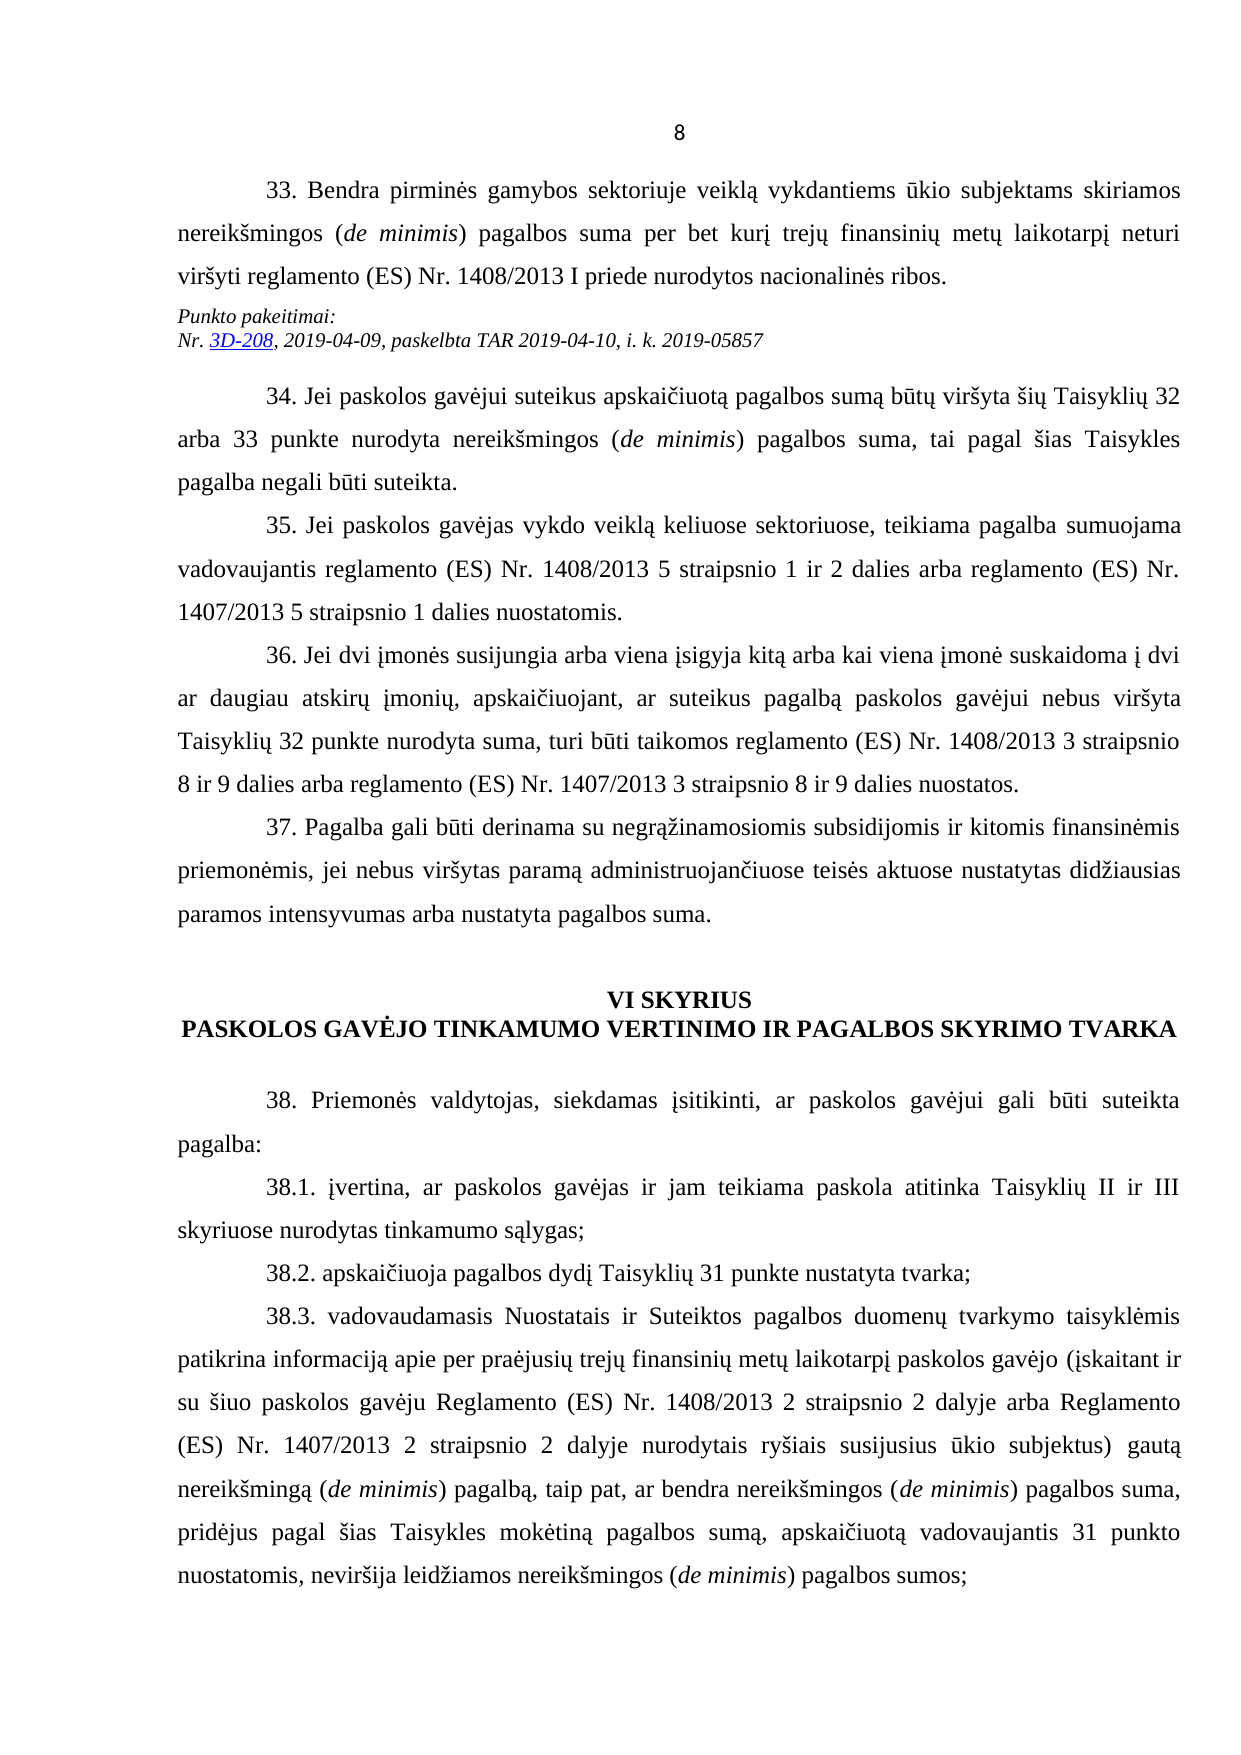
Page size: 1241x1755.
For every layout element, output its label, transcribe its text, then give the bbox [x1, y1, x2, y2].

text VI SKYRIUS [177, 985, 1181, 1014]
text 36. Jei dvi įmonės susijungia arba viena įsigyja kitą arba kai viena įmonė suskaidoma į dvi ar daugiau atskirų įmonių, apskaičiuojant, ar suteikus pagalbą paskolos gavėjui nebus viršyta Taisyklių 32 punkte nurodyta suma, turi būti taikomos reglamento (ES) Nr. 1408/2013 3 straipsnio 8 ir 9 dalies arba reglamento (ES) Nr. 1407/2013 3 straipsnio 8 ir 9 dalies nuostatos. [177, 640, 1181, 798]
text 38.1. įvertina, ar paskolos gavėjas ir jam teikiama paskola atitinka Taisyklių II ir III skyriuose nurodytas tinkamumo sąlygas; [177, 1172, 1181, 1244]
text 38.2. apskaičiuoja pagalbos dydį Taisyklių 31 punkte nustatyta tvarka; [177, 1258, 1181, 1287]
text Nr. 3D-208, 2019-04-09, paskelbta TAR 2019-04-10, i. k. 2019-05857 [177, 328, 1181, 352]
text 33. Bendra pirminės gamybos sektoriuje veiklą vykdantiems ūkio subjektams skiriamos nereikšmingos (de minimis) pagalbos suma per bet kurį trejų finansinių metų laikotarpį neturi viršyti reglamento (ES) Nr. 1408/2013 I priede nurodytos nacionalinės ribos. [177, 175, 1181, 290]
text PASKOLOS GAVĖJO tinkamumo VERTINIMO ir pagalbos skyrimo TVARKA [177, 1014, 1181, 1042]
text Punkto pakeitimai: [177, 304, 1181, 328]
text 35. Jei paskolos gavėjas vykdo veiklą keliuose sektoriuose, teikiama pagalba sumuojama vadovaujantis reglamento (ES) Nr. 1408/2013 5 straipsnio 1 ir 2 dalies arba reglamento (ES) Nr. 1407/2013 5 straipsnio 1 dalies nuostatomis. [177, 511, 1181, 626]
text 38.3. vadovaudamasis Nuostatais ir Suteiktos pagalbos duomenų tvarkymo taisyklėmis patikrina informaciją apie per praėjusių trejų finansinių metų laikotarpį paskolos gavėjo (įskaitant ir su šiuo paskolos gavėju Reglamento (ES) Nr. 1408/2013 2 straipsnio 2 dalyje arba Reglamento (ES) Nr. 1407/2013 2 straipsnio 2 dalyje nurodytais ryšiais susijusius ūkio subjektus) gautą nereikšmingą (de minimis) pagalbą, taip pat, ar bendra nereikšmingos (de minimis) pagalbos suma, pridėjus pagal šias Taisykles mokėtiną pagalbos sumą, apskaičiuotą vadovaujantis 31 punkto nuostatomis, neviršija leidžiamos nereikšmingos (de minimis) pagalbos sumos; [177, 1301, 1181, 1589]
text 34. Jei paskolos gavėjui suteikus apskaičiuotą pagalbos sumą būtų viršyta šių Taisyklių 32 arba 33 punkte nurodyta nereikšmingos (de minimis) pagalbos suma, tai pagal šias Taisykles pagalba negali būti suteikta. [177, 381, 1181, 496]
text 37. Pagalba gali būti derinama su negrąžinamosiomis subsidijomis ir kitomis finansinėmis priemonėmis, jei nebus viršytas paramą administruojančiuose teisės aktuose nustatytas didžiausias paramos intensyvumas arba nustatyta pagalbos suma. [177, 812, 1181, 927]
text 38. Priemonės valdytojas, siekdamas įsitikinti, ar paskolos gavėjui gali būti suteikta pagalba: [177, 1086, 1181, 1157]
